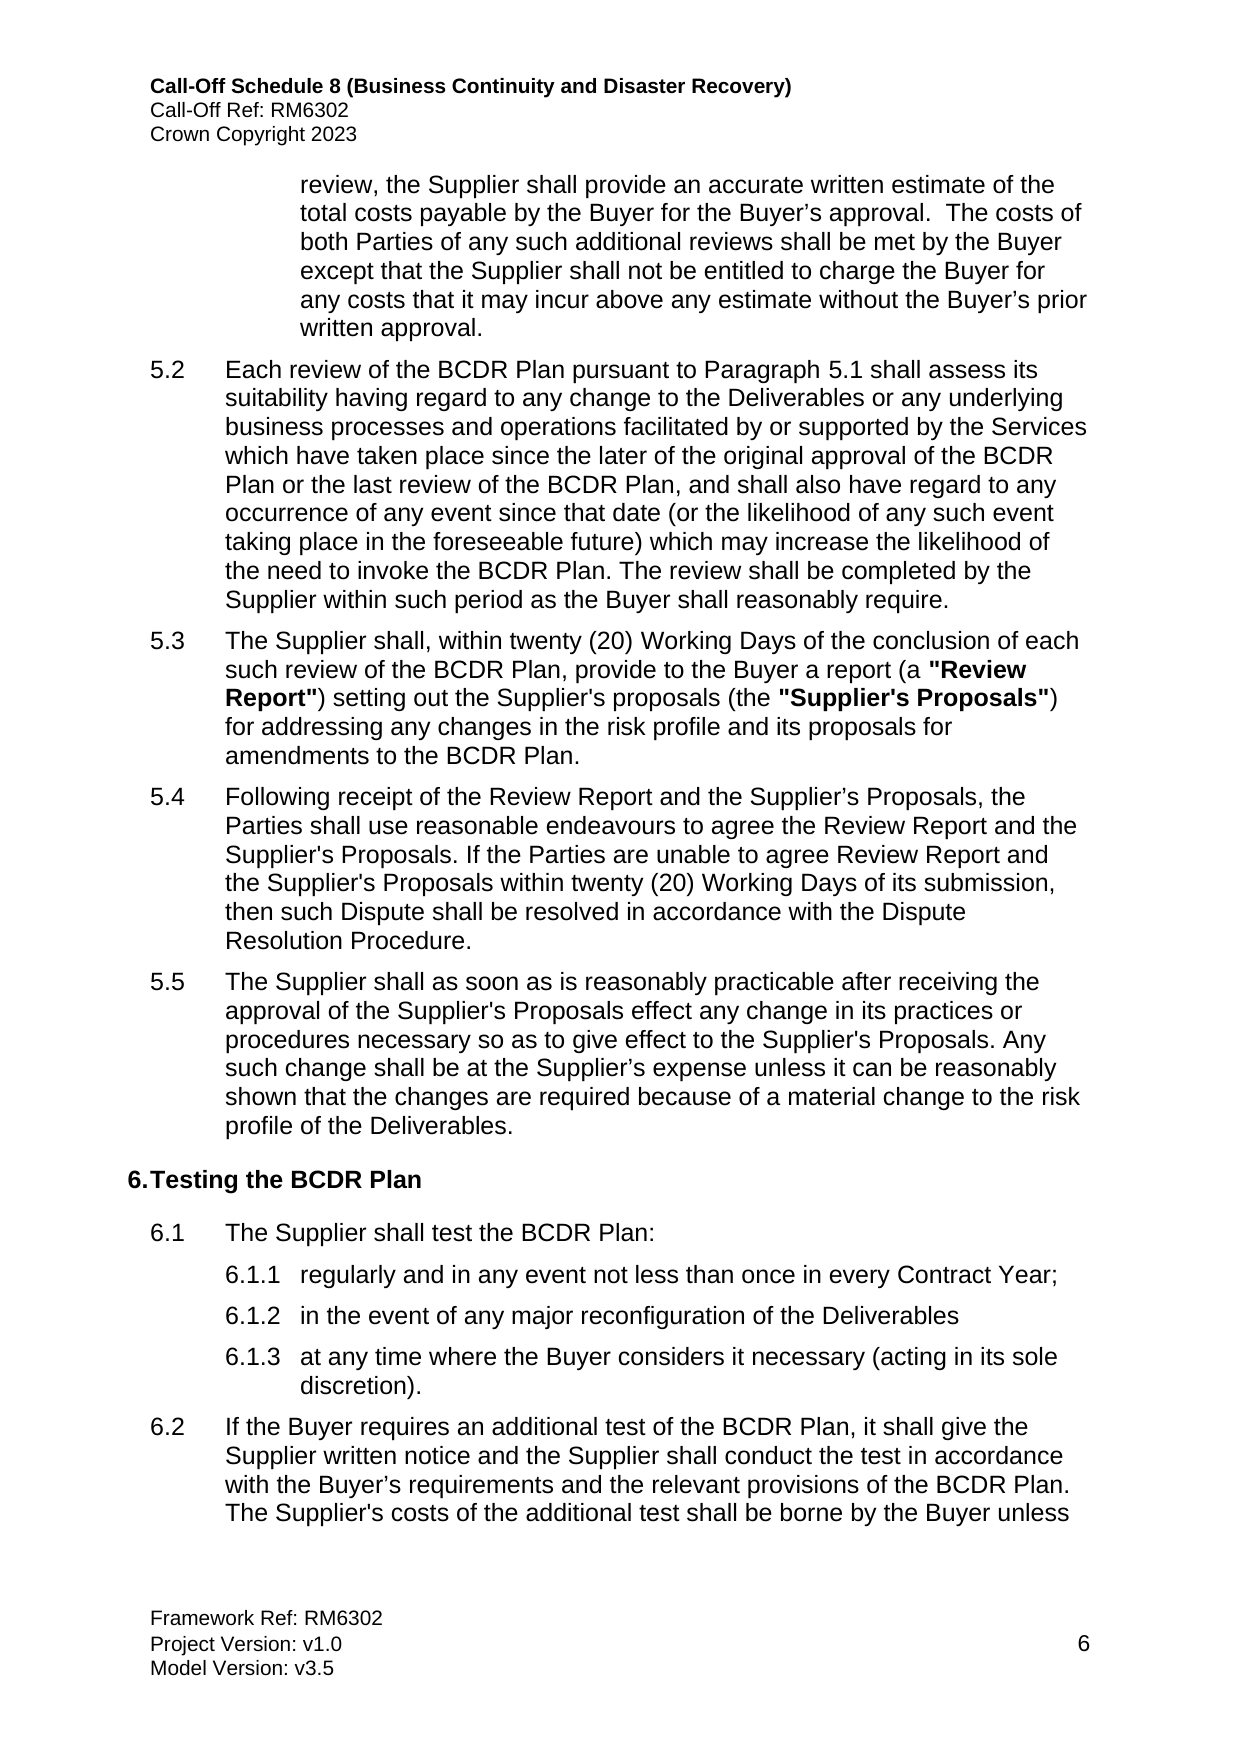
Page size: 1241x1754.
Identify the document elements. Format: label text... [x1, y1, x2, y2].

list Testing the BCDR Plan [127, 1165, 1090, 1193]
list Following receipt of the Review Report and the Supplier’s Proposals, the Parties shall use reasonable endeavours to agree the Review Report and the Supplier's Proposals. If the Parties are unable to agree Review Report and the Supplier's Proposals within twenty (20) Working Days of its submission, then such Dispute shall be resolved in accordance with the Dispute Resolution Procedure. [150, 782, 1090, 955]
list regularly and in any event not less than once in every Contract Year; [225, 1260, 1090, 1288]
list The Supplier shall as soon as is reasonably practicable after receiving the approval of the Supplier's Proposals effect any change in its practices or procedures necessary so as to give effect to the Supplier's Proposals. Any such change shall be at the Supplier’s expense unless it can be reasonably shown that the changes are required because of a material change to the risk profile of the Deliverables. [150, 967, 1090, 1140]
list at any time where the Buyer considers it necessary (acting in its sole discretion). [225, 1342, 1090, 1400]
list review, the Supplier shall provide an accurate written estimate of the total costs payable by the Buyer for the Buyer’s approval. The costs of both Parties of any such additional reviews shall be met by the Buyer except that the Supplier shall not be entitled to charge the Buyer for any costs that it may incur above any estimate without the Buyer’s prior written approval. [225, 170, 1090, 342]
list Each review of the BCDR Plan pursuant to Paragraph 5.1 shall assess its suitability having regard to any change to the Deliverables or any underlying business processes and operations facilitated by or supported by the Services which have taken place since the later of the original approval of the BCDR Plan or the last review of the BCDR Plan, and shall also have regard to any occurrence of any event since that date (or the likelihood of any such event taking place in the foreseeable future) which may increase the likelihood of the need to invoke the BCDR Plan. The review shall be completed by the Supplier within such period as the Buyer shall reasonably require. [150, 355, 1090, 613]
list The Supplier shall, within twenty (20) Working Days of the conclusion of each such review of the BCDR Plan, provide to the Buyer a report (a "Review Report") setting out the Supplier's proposals (the "Supplier's Proposals") for addressing any changes in the risk profile and its proposals for amendments to the BCDR Plan. [150, 626, 1090, 770]
list in the event of any major reconfiguration of the Deliverables [225, 1301, 1090, 1330]
list If the Buyer requires an additional test of the BCDR Plan, it shall give the Supplier written notice and the Supplier shall conduct the test in accordance with the Buyer’s requirements and the relevant provisions of the BCDR Plan. The Supplier's costs of the additional test shall be borne by the Buyer unless [150, 1412, 1090, 1527]
list The Supplier shall test the BCDR Plan: [150, 1218, 1090, 1247]
